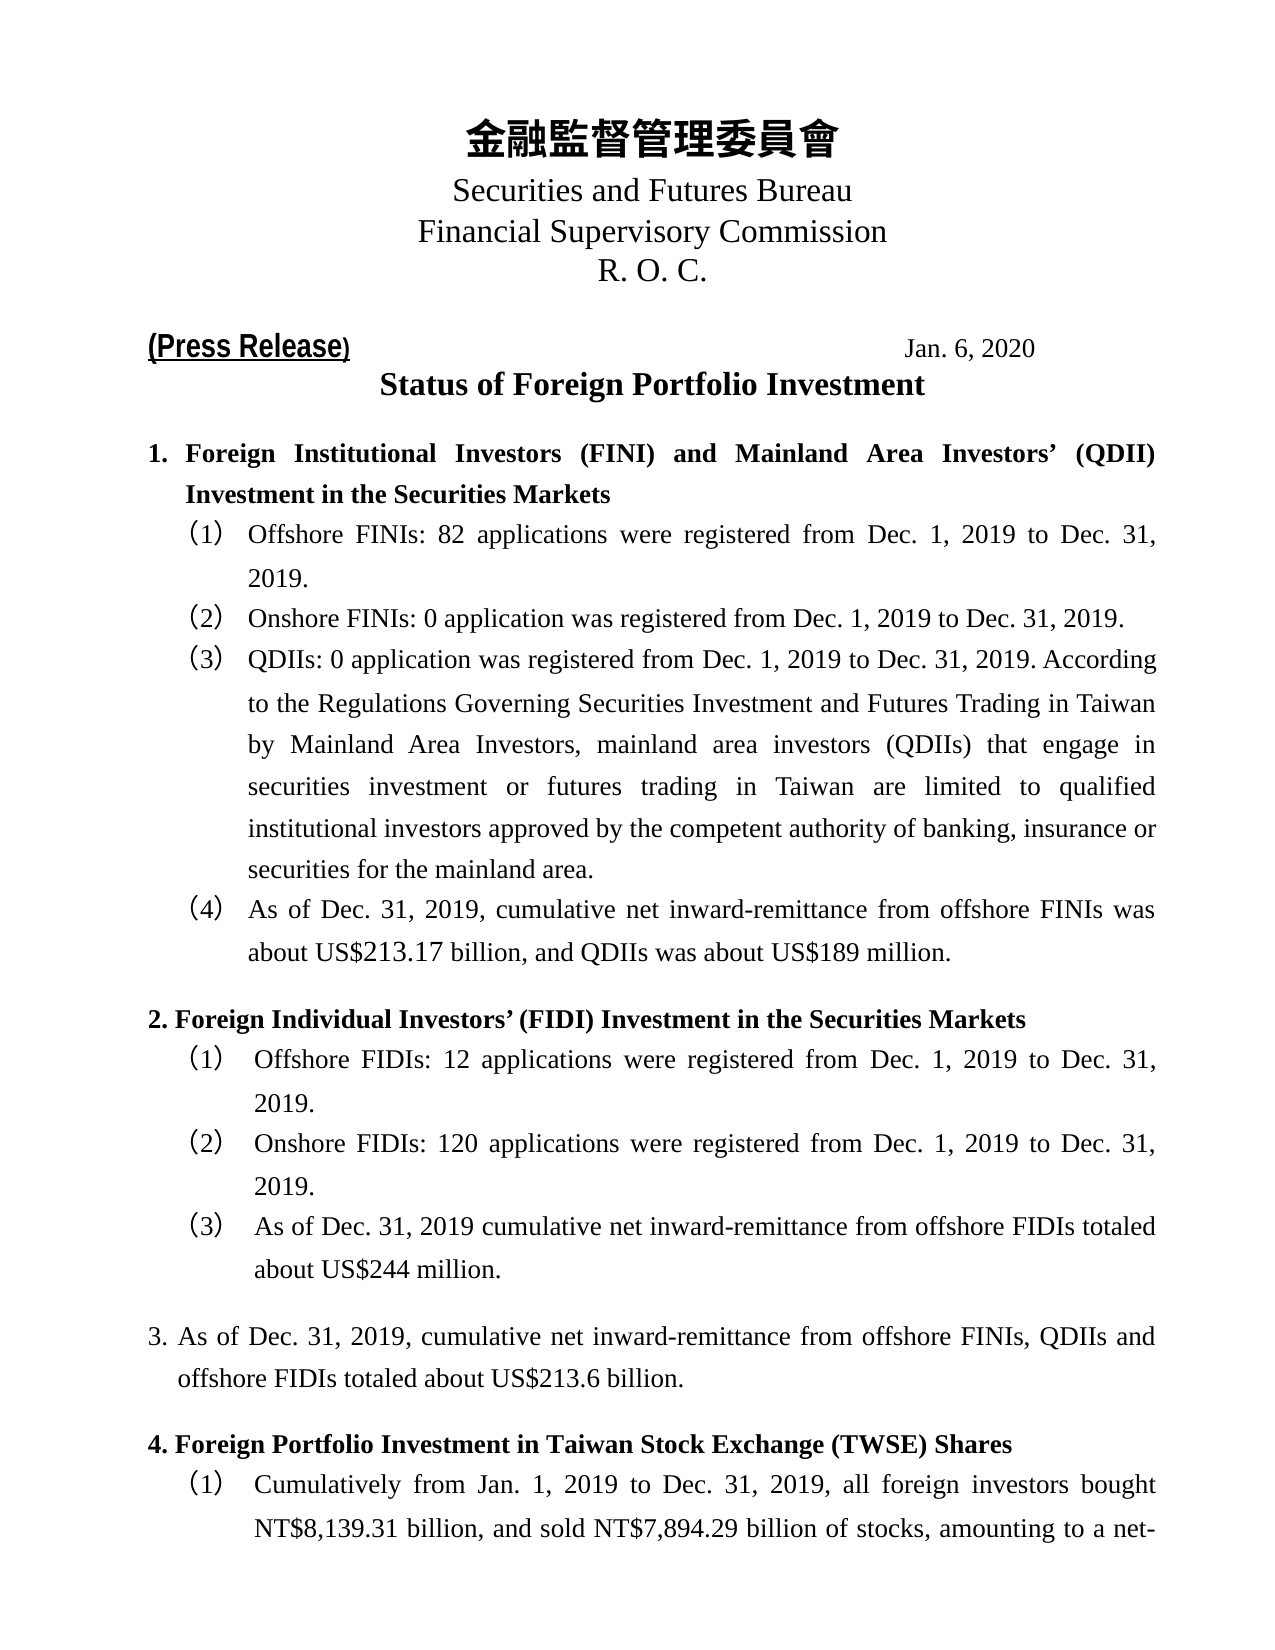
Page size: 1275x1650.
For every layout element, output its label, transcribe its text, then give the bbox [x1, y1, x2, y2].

list Onshore FINIs: 0 application was registered from Dec. 1, 2019 to Dec. 31, 2019. [173, 593, 1157, 635]
list QDIIs: 0 application was registered from Dec. 1, 2019 to Dec. 31, 2019. According to the Regulations Governing Securities Investment and Futures Trading in Taiwan by Mainland Area Investors, mainland area investors (QDIIs) that engage in securities investment or futures trading in Taiwan are limited to qualified institutional investors approved by the competent authority of banking, insurance or securities for the mainland area. [173, 635, 1157, 885]
list Offshore FINIs: 82 applications were registered from Dec. 1, 2019 to Dec. 31, 2019. [173, 510, 1157, 593]
list As of Dec. 31, 2019, cumulative net inward-remittance from offshore FINIs was about US$213.17 billion, and QDIIs was about US$189 million. [173, 885, 1157, 968]
text 4. Foreign Portfolio Investment in Taiwan Stock Exchange (TWSE) Shares [148, 1418, 1157, 1460]
text 3. As of Dec. 31, 2019, cumulative net inward-remittance from offshore FINIs, QDIIs and offshore FIDIs totaled about US$213.6 billion. [148, 1310, 1157, 1393]
list Offshore FIDIs: 12 applications were registered from Dec. 1, 2019 to Dec. 31, 2019. [173, 1035, 1157, 1118]
subtitle Financial Supervisory Commission [148, 208, 1157, 250]
text Securities and Futures Bureau [148, 167, 1157, 208]
list As of Dec. 31, 2019 cumulative net inward-remittance from offshore FIDIs totaled about US$244 million. [173, 1201, 1157, 1285]
subtitle R. O. C. [148, 250, 1157, 288]
list Cumulatively from Jan. 1, 2019 to Dec. 31, 2019, all foreign investors bought NT$8,139.31 billion, and sold NT$7,894.29 billion of stocks, amounting to a net- [173, 1460, 1157, 1543]
list Foreign Institutional Investors (FINI) and Mainland Area Investors’ (QDII) Investment in the Securities Markets [148, 426, 1157, 510]
text 2. Foreign Individual Investors’ (FIDI) Investment in the Securities Markets [148, 993, 1157, 1035]
list Onshore FIDIs: 120 applications were registered from Dec. 1, 2019 to Dec. 31, 2019. [173, 1118, 1157, 1201]
text (Press Release) Jan. 6, 2020 [148, 326, 1157, 364]
text Status of Foreign Portfolio Investment [148, 364, 1157, 402]
text 金融監督管理委員會 [148, 106, 1157, 167]
